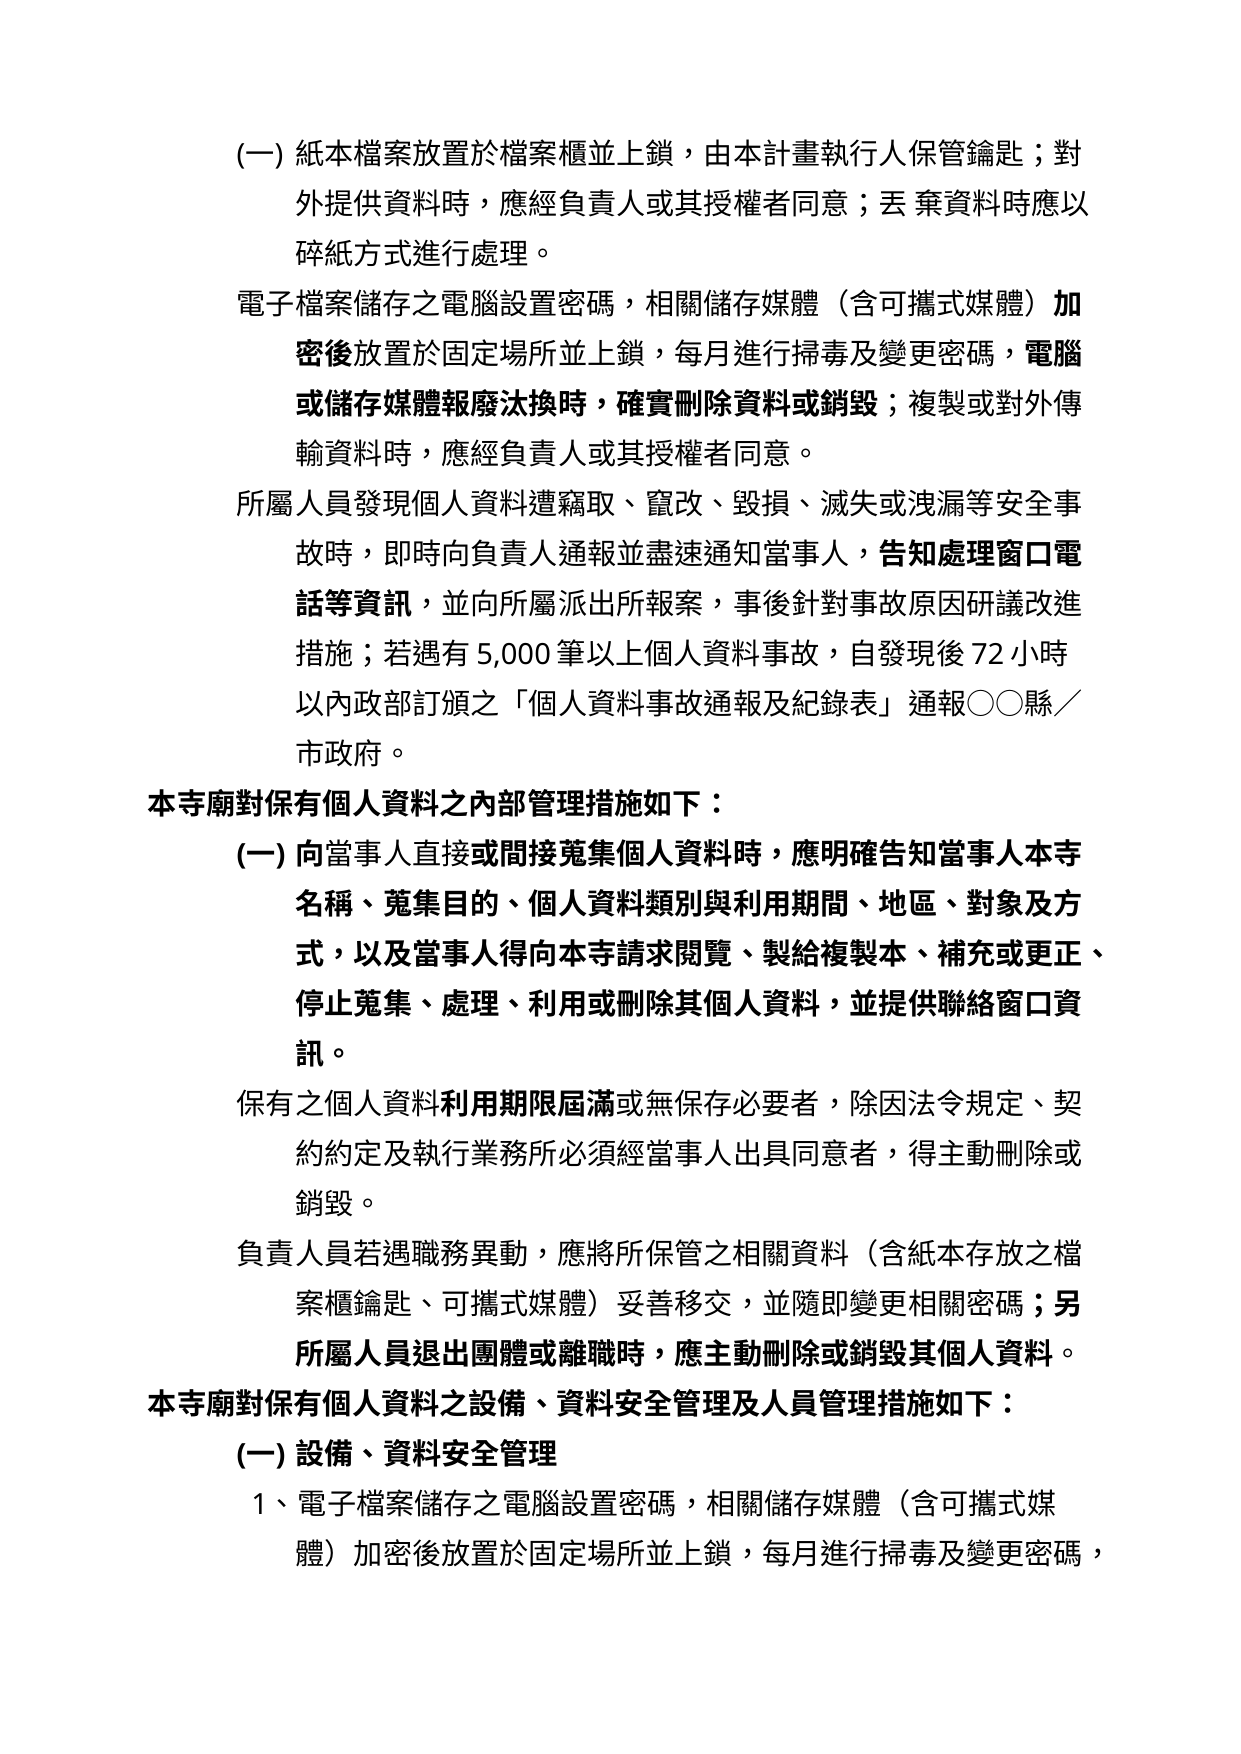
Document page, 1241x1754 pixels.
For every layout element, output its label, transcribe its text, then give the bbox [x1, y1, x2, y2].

list 保有之個人資料利用期限屆滿或無保存必要者，除因法令規定、契約約定及執行業務所必須經當事人出具同意者，得主動刪除或銷毀。 [236, 1074, 1092, 1224]
list 設備、資料安全管理 [236, 1424, 1092, 1474]
list 電子檔案儲存之電腦設置密碼，相關儲存媒體（含可攜式媒體）加密後放置於固定場所並上鎖，每月進行掃毒及變更密碼，電腦或儲存媒體報廢汰換時，確實刪除資料或銷毀；複製或對外傳輸資料時，應經負責人或其授權者同意。 [236, 274, 1092, 474]
list 本寺廟對保有個人資料之內部管理措施如下： [148, 774, 1092, 824]
list 本寺廟對保有個人資料之設備、資料安全管理及人員管理措施如下： [148, 1374, 1092, 1424]
list 向當事人直接或間接蒐集個人資料時，應明確告知當事人本寺名稱、蒐集目的、個人資料類別與利用期間、地區、對象及方式，以及當事人得向本寺請求閱覽、製給複製本、補充或更正、停止蒐集、處理、利用或刪除其個人資料，並提供聯絡窗口資訊。 [236, 824, 1092, 1074]
list 1、 電子檔案儲存之電腦設置密碼，相關儲存媒體（含可攜式媒體）加密後放置於固定場所並上鎖，每月進行掃毒及變更密碼，電腦或儲存媒體報廢汰換時，確實刪除資料或銷毀；複製或對外傳輸資料時，應經負責人或其授權者同意。 [251, 1474, 1092, 1574]
list 所屬人員發現個人資料遭竊取、竄改、毀損、滅失或洩漏等安全事故時，即時向負責人通報並盡速通知當事人，告知處理窗口電話等資訊，並向所屬派出所報案，事後針對事故原因研議改進措施；若遇有5,000筆以上個人資料事故，自發現後72小時以內政部訂頒之「個人資料事故通報及紀錄表」通報○○縣／市政府。 [236, 474, 1092, 774]
list 負責人員若遇職務異動，應將所保管之相關資料（含紙本存放之檔案櫃鑰匙、可攜式媒體）妥善移交，並隨即變更相關密碼；另所屬人員退出團體或離職時，應主動刪除或銷毀其個人資料。 [236, 1224, 1092, 1374]
list 紙本檔案放置於檔案櫃並上鎖，由本計畫執行人保管鑰匙；對外提供資料時，應經負責人或其授權者同意；丟 棄資料時應以碎紙方式進行處理。 [236, 124, 1092, 274]
